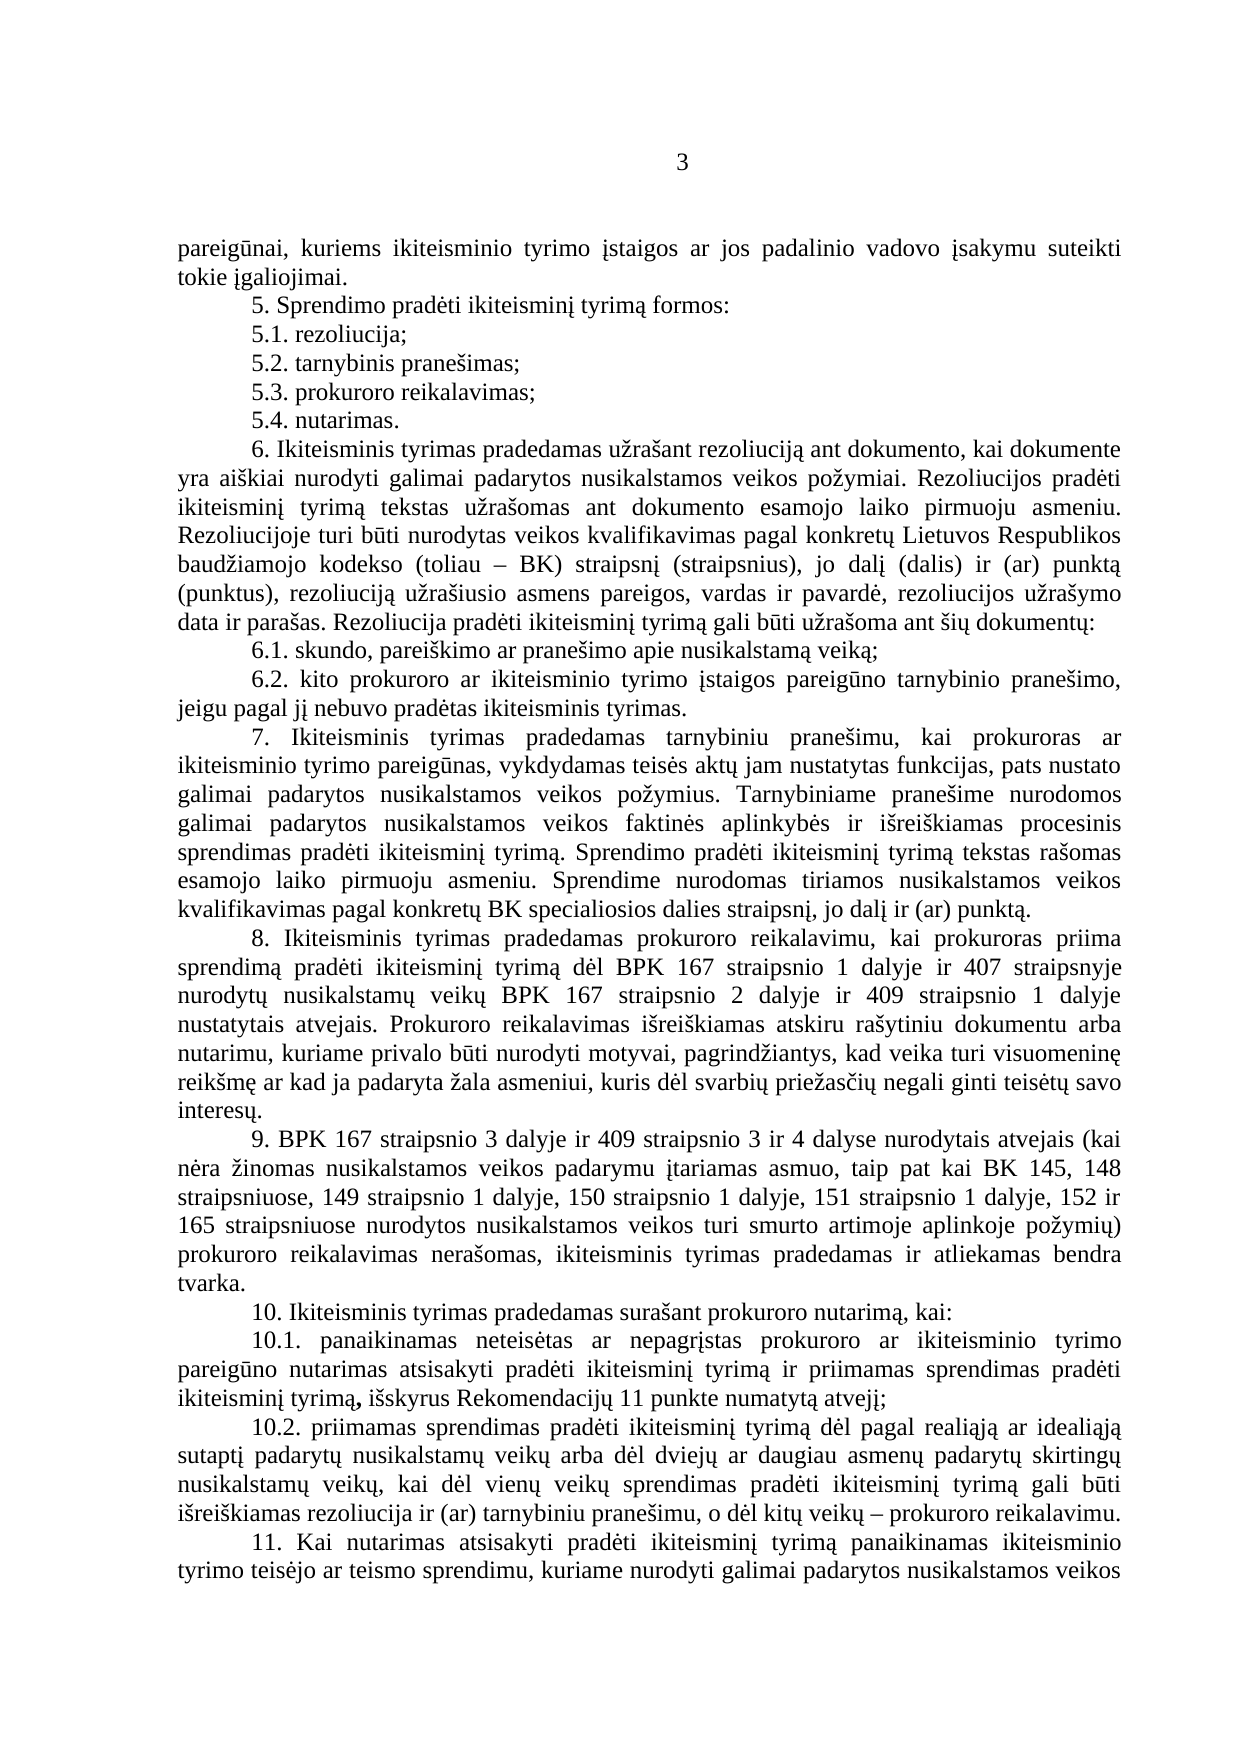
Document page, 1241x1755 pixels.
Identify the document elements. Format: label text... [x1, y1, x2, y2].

text 8. Ikiteisminis tyrimas pradedamas prokuroro reikalavimu, kai prokuroras priima sprendimą pradėti ikiteisminį tyrimą dėl BPK 167 straipsnio 1 dalyje ir 407 straipsnyje nurodytų nusikalstamų veikų BPK 167 straipsnio 2 dalyje ir 409 straipsnio 1 dalyje nustatytais atvejais. Prokuroro reikalavimas išreiškiamas atskiru rašytiniu dokumentu arba nutarimu, kuriame privalo būti nurodyti motyvai, pagrindžiantys, kad veika turi visuomeninę reikšmę ar kad ja padaryta žala asmeniui, kuris dėl svarbių priežasčių negali ginti teisėtų savo interesų. [177, 923, 1122, 1124]
text pareigūnai, kuriems ikiteisminio tyrimo įstaigos ar jos padalinio vadovo įsakymu suteikti tokie įgaliojimai. [177, 233, 1122, 291]
text 5. Sprendimo pradėti ikiteisminį tyrimą formos: [177, 291, 1122, 319]
text 6.1. skundo, pareiškimo ar pranešimo apie nusikalstamą veiką; [177, 636, 1122, 664]
text 10.1. panaikinamas neteisėtas ar nepagrįstas prokuroro ar ikiteisminio tyrimo pareigūno nutarimas atsisakyti pradėti ikiteisminį tyrimą ir priimamas sprendimas pradėti ikiteisminį tyrimą, išskyrus Rekomendacijų 11 punkte numatytą atvejį; [177, 1326, 1122, 1412]
text 11. Kai nutarimas atsisakyti pradėti ikiteisminį tyrimą panaikinamas ikiteisminio tyrimo teisėjo ar teismo sprendimu, kuriame nurodyti galimai padarytos nusikalstamos veikos [177, 1527, 1122, 1584]
text 10. Ikiteisminis tyrimas pradedamas surašant prokuroro nutarimą, kai: [177, 1297, 1122, 1326]
text 7. Ikiteisminis tyrimas pradedamas tarnybiniu pranešimu, kai prokuroras ar ikiteisminio tyrimo pareigūnas, vykdydamas teisės aktų jam nustatytas funkcijas, pats nustato galimai padarytos nusikalstamos veikos požymius. Tarnybiniame pranešime nurodomos galimai padarytos nusikalstamos veikos faktinės aplinkybės ir išreiškiamas procesinis sprendimas pradėti ikiteisminį tyrimą. Sprendimo pradėti ikiteisminį tyrimą tekstas rašomas esamojo laiko pirmuoju asmeniu. Sprendime nurodomas tiriamos nusikalstamos veikos kvalifikavimas pagal konkretų BK specialiosios dalies straipsnį, jo dalį ir (ar) punktą. [177, 722, 1122, 923]
text 6. Ikiteisminis tyrimas pradedamas užrašant rezoliuciją ant dokumento, kai dokumente yra aiškiai nurodyti galimai padarytos nusikalstamos veikos požymiai. Rezoliucijos pradėti ikiteisminį tyrimą tekstas užrašomas ant dokumento esamojo laiko pirmuoju asmeniu. Rezoliucijoje turi būti nurodytas veikos kvalifikavimas pagal konkretų Lietuvos Respublikos baudžiamojo kodekso (toliau – BK) straipsnį (straipsnius), jo dalį (dalis) ir (ar) punktą (punktus), rezoliuciją užrašiusio asmens pareigos, vardas ir pavardė, rezoliucijos užrašymo data ir parašas. Rezoliucija pradėti ikiteisminį tyrimą gali būti užrašoma ant šių dokumentų: [177, 434, 1122, 636]
text 5.2. tarnybinis pranešimas; [177, 348, 1122, 377]
text 10.2. priimamas sprendimas pradėti ikiteisminį tyrimą dėl pagal realiąją ar idealiąją sutaptį padarytų nusikalstamų veikų arba dėl dviejų ar daugiau asmenų padarytų skirtingų nusikalstamų veikų, kai dėl vienų veikų sprendimas pradėti ikiteisminį tyrimą gali būti išreiškiamas rezoliucija ir (ar) tarnybiniu pranešimu, o dėl kitų veikų – prokuroro reikalavimu. [177, 1412, 1122, 1527]
text 9. BPK 167 straipsnio 3 dalyje ir 409 straipsnio 3 ir 4 dalyse nurodytais atvejais (kai nėra žinomas nusikalstamos veikos padarymu įtariamas asmuo, taip pat kai BK 145, 148 straipsniuose, 149 straipsnio 1 dalyje, 150 straipsnio 1 dalyje, 151 straipsnio 1 dalyje, 152 ir 165 straipsniuose nurodytos nusikalstamos veikos turi smurto artimoje aplinkoje požymių) prokuroro reikalavimas nerašomas, ikiteisminis tyrimas pradedamas ir atliekamas bendra tvarka. [177, 1124, 1122, 1297]
text 5.3. prokuroro reikalavimas; [177, 377, 1122, 406]
text 5.1. rezoliucija; [177, 319, 1122, 348]
text 6.2. kito prokuroro ar ikiteisminio tyrimo įstaigos pareigūno tarnybinio pranešimo, jeigu pagal jį nebuvo pradėtas ikiteisminis tyrimas. [177, 664, 1122, 722]
text 5.4. nutarimas. [177, 406, 1122, 434]
